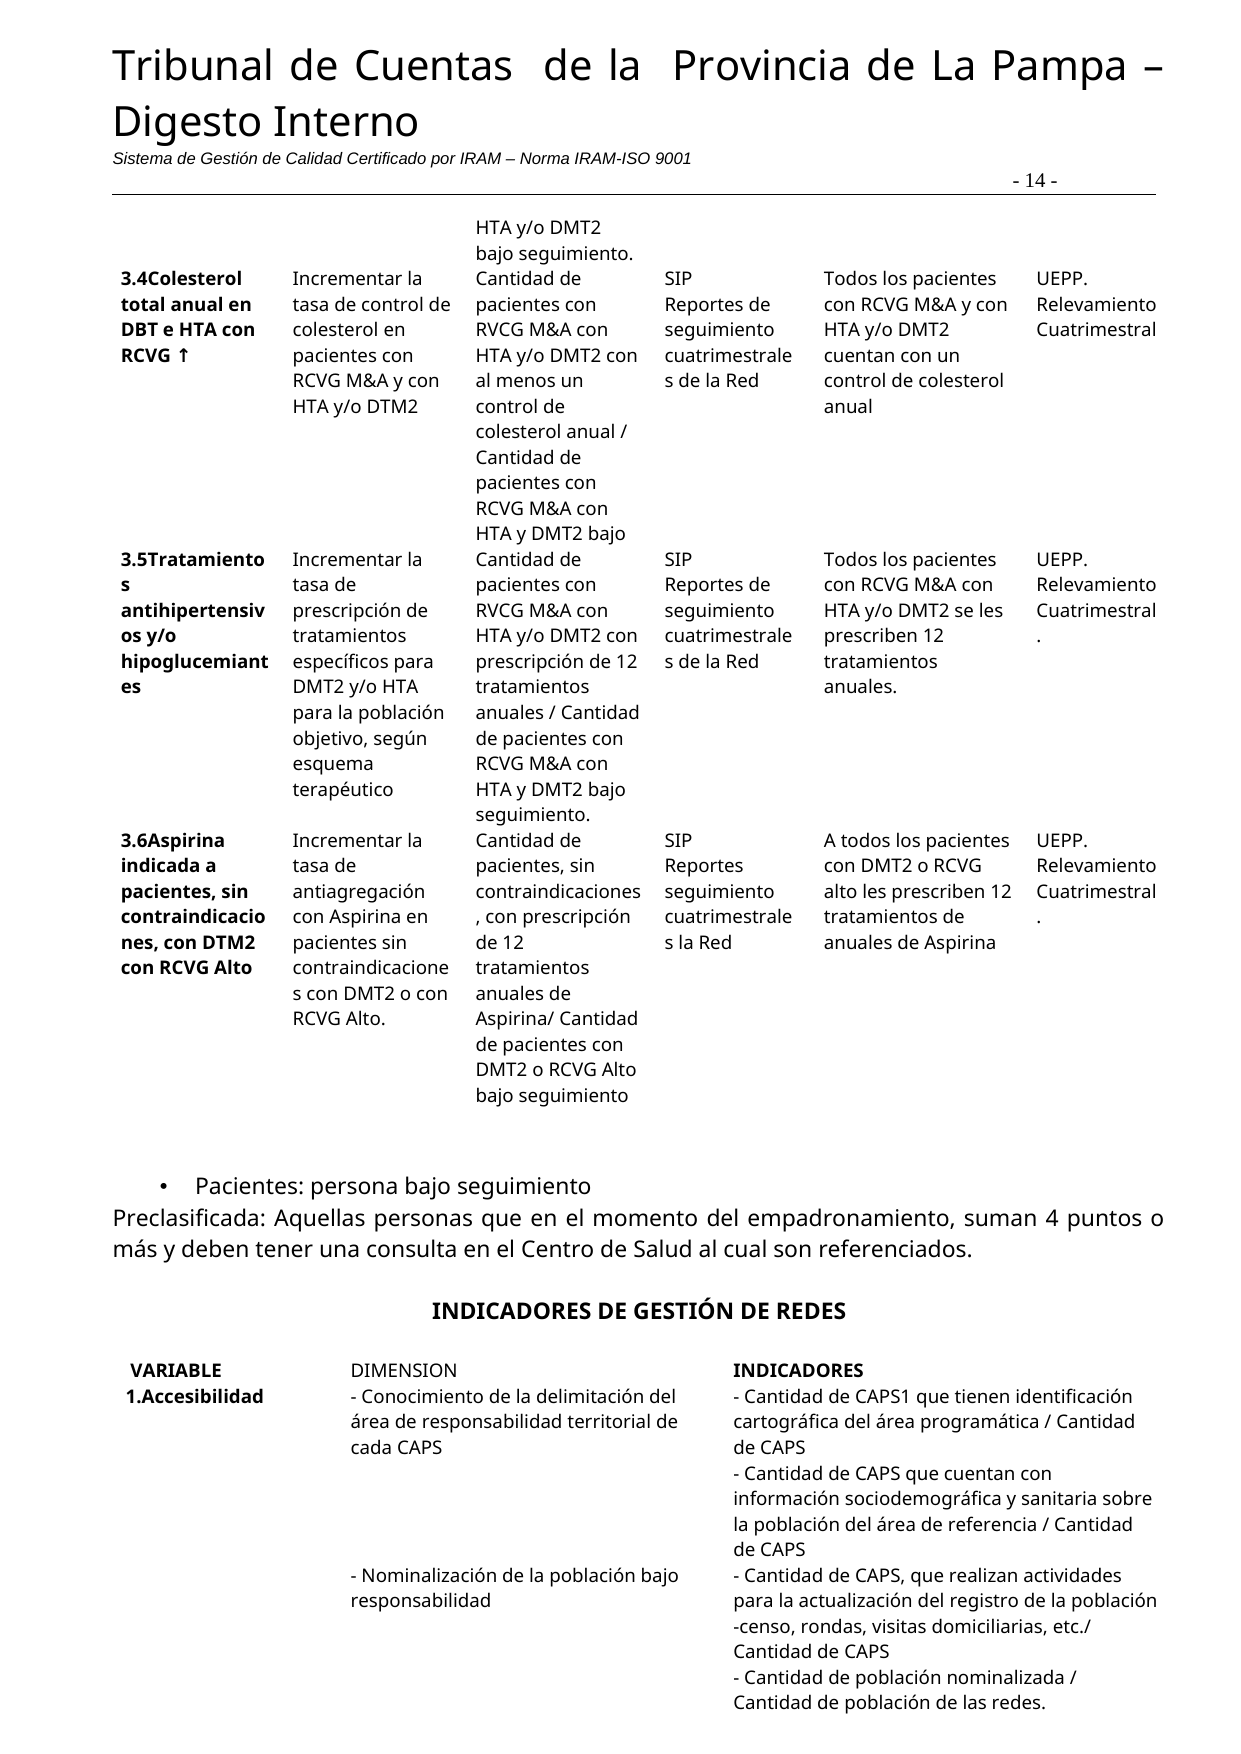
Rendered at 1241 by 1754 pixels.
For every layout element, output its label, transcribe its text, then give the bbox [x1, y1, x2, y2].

text Preclasificada: Aquellas personas que en el momento del empadronamiento, suman 4 puntos o más y deben tener una consulta en el Centro de Salud al cual son referenciados. [112, 1201, 1166, 1264]
table_cell SIP Reportes seguimiento cuatrimestrales la Red [653, 827, 812, 1108]
table_cell - Nominalización de la población bajo responsabilidad [339, 1562, 722, 1715]
table_header DIMENSION [339, 1358, 722, 1383]
table_cell UEPP. Relevamiento Cuatrimestral. [1025, 827, 1172, 1108]
table_cell HTA y/o DMT2 bajo seguimiento. [464, 215, 653, 266]
table_cell UEPP. Relevamiento Cuatrimestral [1025, 266, 1172, 546]
table_header INDICADORES [722, 1358, 1170, 1383]
table_cell Incrementar la tasa de antiagregación con Aspirina en pacientes sin contraindicaciones con DMT2 o con RCVG Alto. [281, 827, 464, 1108]
table_cell UEPP. Relevamiento Cuatrimestral. [1025, 546, 1172, 827]
table_cell [109, 215, 281, 266]
table_cell Todos los pacientes con RCVG M&A con HTA y/o DMT2 se les prescriben 12 tratamientos anuales. [813, 546, 1025, 827]
table_cell A todos los pacientes con DMT2 o RCVG alto les prescriben 12 tratamientos de anuales de Aspirina [813, 827, 1025, 1108]
table_cell [114, 1562, 339, 1715]
table_cell SIP Reportes de seguimiento cuatrimestrales de la Red [653, 266, 812, 546]
table_cell [281, 215, 464, 266]
list Pacientes: persona bajo seguimiento [159, 1170, 1166, 1201]
table_header VARIABLE [114, 1358, 339, 1383]
table_cell 3.4Colesterol total anual en DBT e HTA con RCVG ↑ [109, 266, 281, 546]
table_cell SIP Reportes de seguimiento cuatrimestrales de la Red [653, 546, 812, 827]
table_cell - Cantidad de CAPS1 que tienen identificación cartográfica del área programática / Cantidad de CAPS - Cantidad de CAPS que cuentan con información sociodemográfica y sanitaria sobre la población del área de referencia / Cantidad de CAPS [722, 1383, 1170, 1562]
table_cell [1025, 215, 1172, 266]
table_cell - Cantidad de CAPS, que realizan actividades para la actualización del registro de la población -censo, rondas, visitas domiciliarias, etc./ Cantidad de CAPS - Cantidad de población nominalizada / Cantidad de población de las redes. [722, 1562, 1170, 1715]
table_cell Incrementar la tasa de prescripción de tratamientos específicos para DMT2 y/o HTA para la población objetivo, según esquema terapéutico [281, 546, 464, 827]
table_cell 3.5Tratamientos antihipertensivos y/o hipoglucemiantes [109, 546, 281, 827]
table_cell 3.6Aspirina indicada a pacientes, sin contraindicaciones, con DTM2 con RCVG Alto [109, 827, 281, 1108]
table_cell Cantidad de pacientes con RVCG M&A con HTA y/o DMT2 con al menos un control de colesterol anual / Cantidad de pacientes con RCVG M&A con HTA y DMT2 bajo [464, 266, 653, 546]
table_cell [813, 215, 1025, 266]
table_cell Cantidad de pacientes, sin contraindicaciones, con prescripción de 12 tratamientos anuales de Aspirina/ Cantidad de pacientes con DMT2 o RCVG Alto bajo seguimiento [464, 827, 653, 1108]
table_cell - Conocimiento de la delimitación del área de responsabilidad territorial de cada CAPS [339, 1383, 722, 1562]
table_cell Todos los pacientes con RCVG M&A y con HTA y/o DMT2 cuentan con un control de colesterol anual [813, 266, 1025, 546]
text INDICADORES DE GESTIÓN DE REDES [112, 1295, 1166, 1326]
table_cell Cantidad de pacientes con RVCG M&A con HTA y/o DMT2 con prescripción de 12 tratamientos anuales / Cantidad de pacientes con RCVG M&A con HTA y DMT2 bajo seguimiento. [464, 546, 653, 827]
table_cell [653, 215, 812, 266]
table_cell 1.Accesibilidad [114, 1383, 339, 1562]
table_cell Incrementar la tasa de control de colesterol en pacientes con RCVG M&A y con HTA y/o DTM2 [281, 266, 464, 546]
